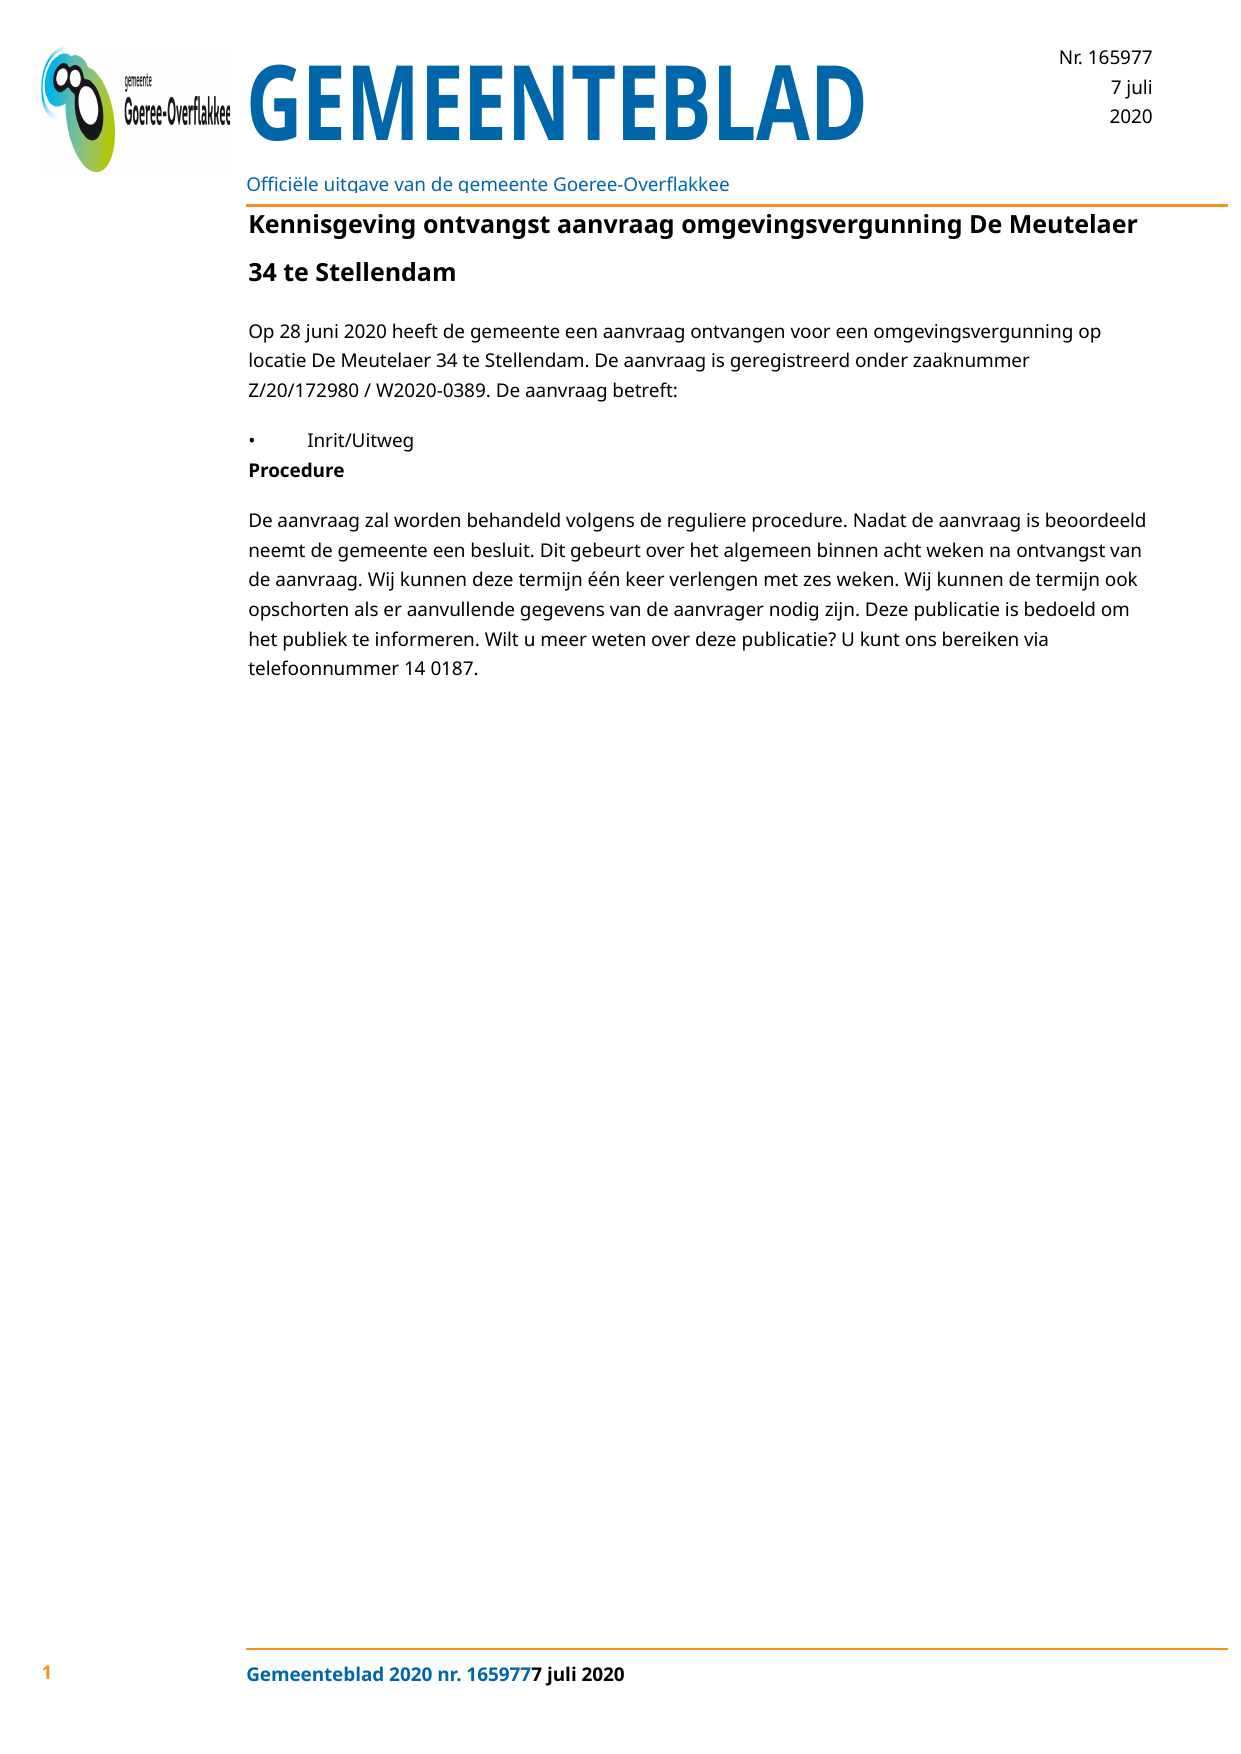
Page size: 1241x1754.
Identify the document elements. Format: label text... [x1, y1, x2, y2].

text Op 28 juni 2020 heeft de gemeente een aanvraag ontvangen voor een omgevingsvergunning op locatie De Meutelaer 34 te Stellendam. De aanvraag is geregistreerd onder zaaknummer Z/20/172980 / W2020-0389. De aanvraag betreft: [248, 318, 1152, 403]
list Inrit/Uitweg [248, 427, 1152, 453]
text Procedure [248, 457, 1152, 483]
picture [41, 47, 231, 172]
text Kennisgeving ontvangst aanvraag omgevingsvergunning De Meutelaer 34 te Stellendam [248, 207, 1152, 288]
text De aanvraag zal worden behandeld volgens de reguliere procedure. Nadat de aanvraag is beoordeeld neemt de gemeente een besluit. Dit gebeurt over het algemeen binnen acht weken na ontvangst van de aanvraag. Wij kunnen deze termijn één keer verlengen met zes weken. Wij kunnen de termijn ook opschorten als er aanvullende gegevens van de aanvrager nodig zijn. Deze publicatie is bedoeld om het publiek te informeren. Wilt u meer weten over deze publicatie? U kunt ons bereiken via telefoonnummer 14 0187. [248, 507, 1152, 681]
